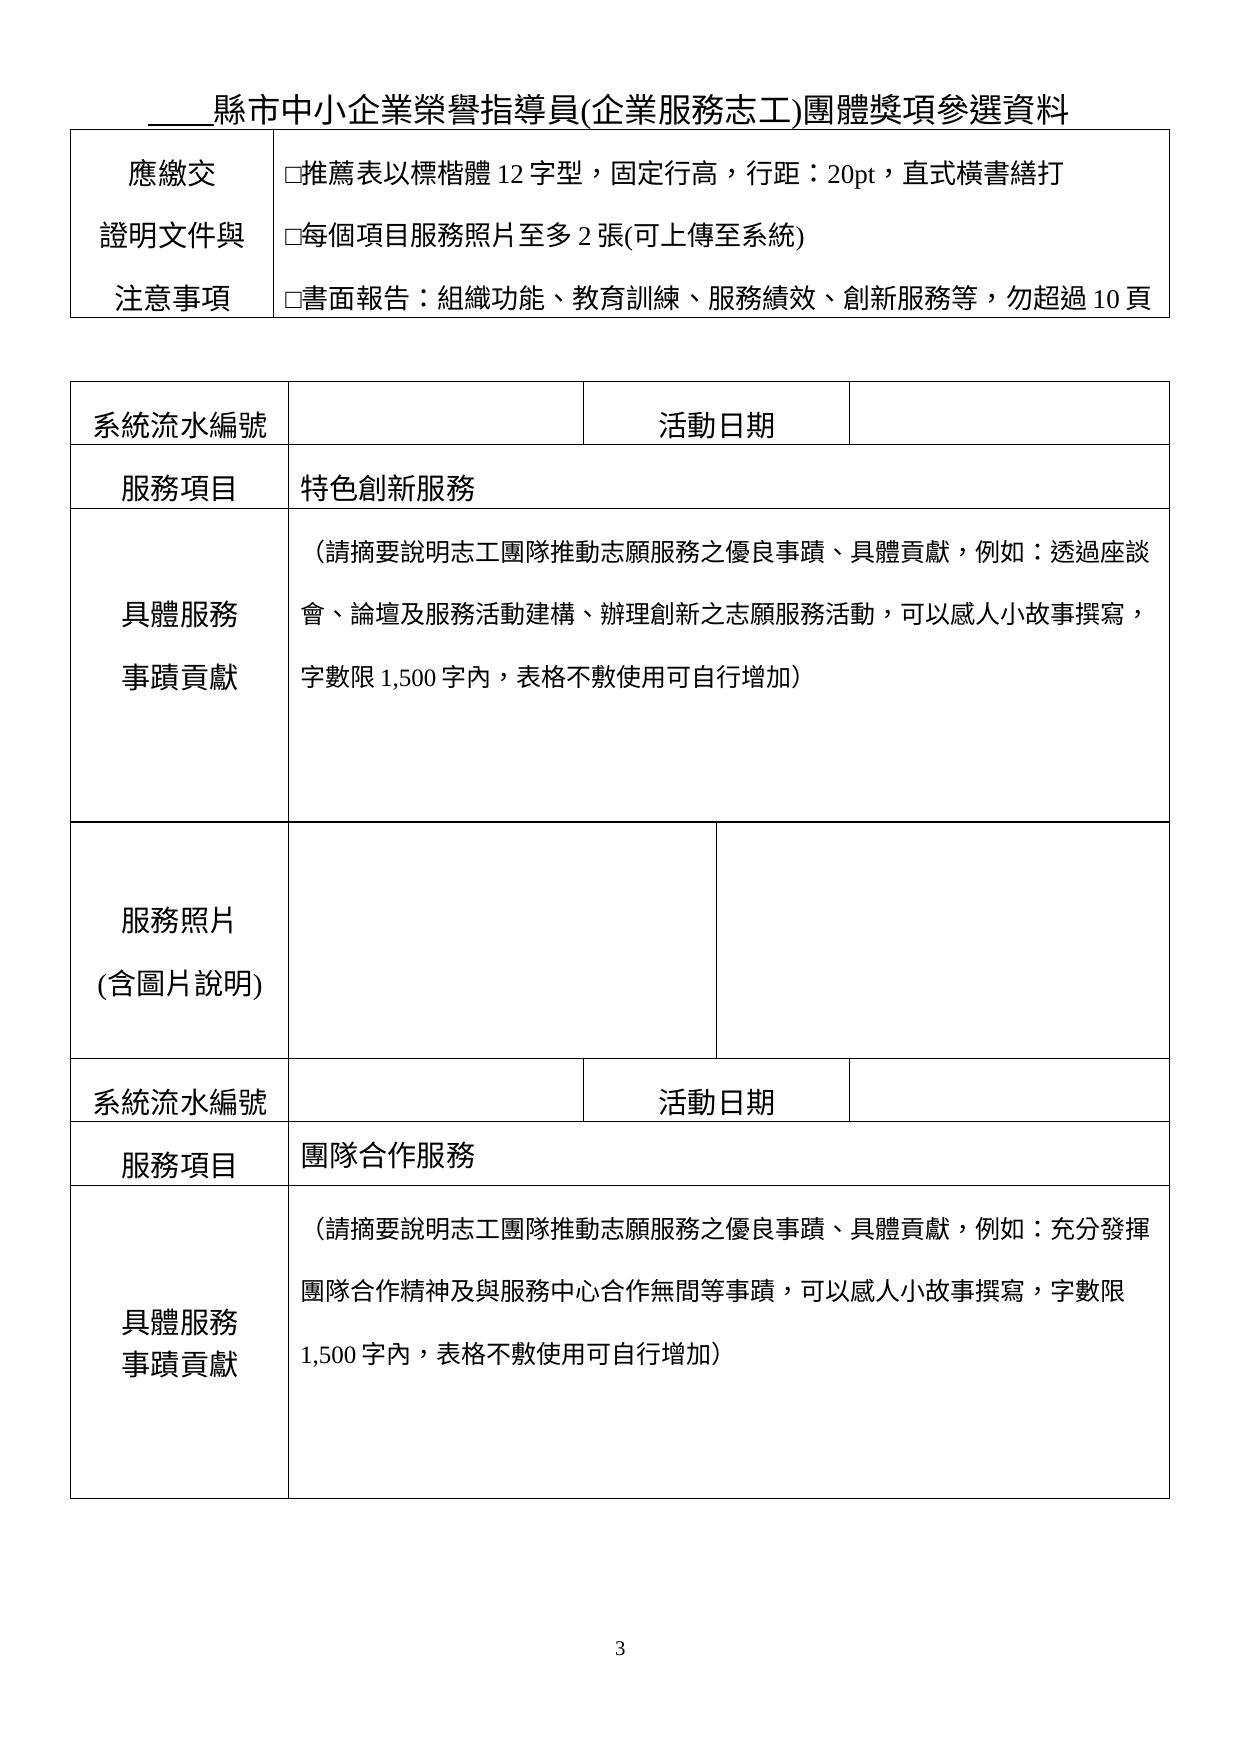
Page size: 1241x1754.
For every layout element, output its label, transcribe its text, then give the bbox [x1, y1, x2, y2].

table_cell 系統流水編號 [71, 1059, 288, 1121]
table_cell 具體服務 事蹟貢獻 [71, 1186, 288, 1498]
table_header □推薦表以標楷體12字型，固定行高，行距：20pt，直式橫書繕打 □每個項目服務照片至多2張(可上傳至系統) □書面報告：組織功能、教育訓練、服務績效、創新服務等，勿超過10頁 [274, 130, 1169, 317]
table_cell 服務項目 [71, 1122, 288, 1185]
table_cell [850, 1059, 1169, 1121]
table_header [850, 382, 1169, 444]
table_cell 具體服務 事蹟貢獻 [71, 509, 288, 821]
table_header 應繳交 證明文件與 注意事項 [71, 130, 273, 317]
table_header 活動日期 [584, 382, 849, 444]
table_cell [289, 1059, 583, 1121]
table_cell 特色創新服務 [289, 445, 1169, 508]
table_cell [289, 823, 716, 1058]
table_cell （請摘要說明志工團隊推動志願服務之優良事蹟、具體貢獻，例如：充分發揮團隊合作精神及與服務中心合作無間等事蹟，可以感人小故事撰寫，字數限1,500字內，表格不敷使用可自行增加） [289, 1186, 1169, 1498]
table_cell 團隊合作服務 [289, 1122, 1169, 1185]
table_cell [717, 823, 1169, 1058]
table_cell 服務照片 (含圖片說明) [71, 823, 288, 1058]
text 縣市中小企業榮譽指導員(企業服務志工)團體獎項參選資料 [59, 66, 1158, 129]
table_cell 服務項目 [71, 445, 288, 508]
table_header [289, 382, 583, 444]
table_header 系統流水編號 [71, 382, 288, 444]
table_cell （請摘要說明志工團隊推動志願服務之優良事蹟、具體貢獻，例如：透過座談會、論壇及服務活動建構、辦理創新之志願服務活動，可以感人小故事撰寫，字數限1,500字內，表格不敷使用可自行增加） [289, 509, 1169, 821]
table_cell 活動日期 [584, 1059, 849, 1121]
